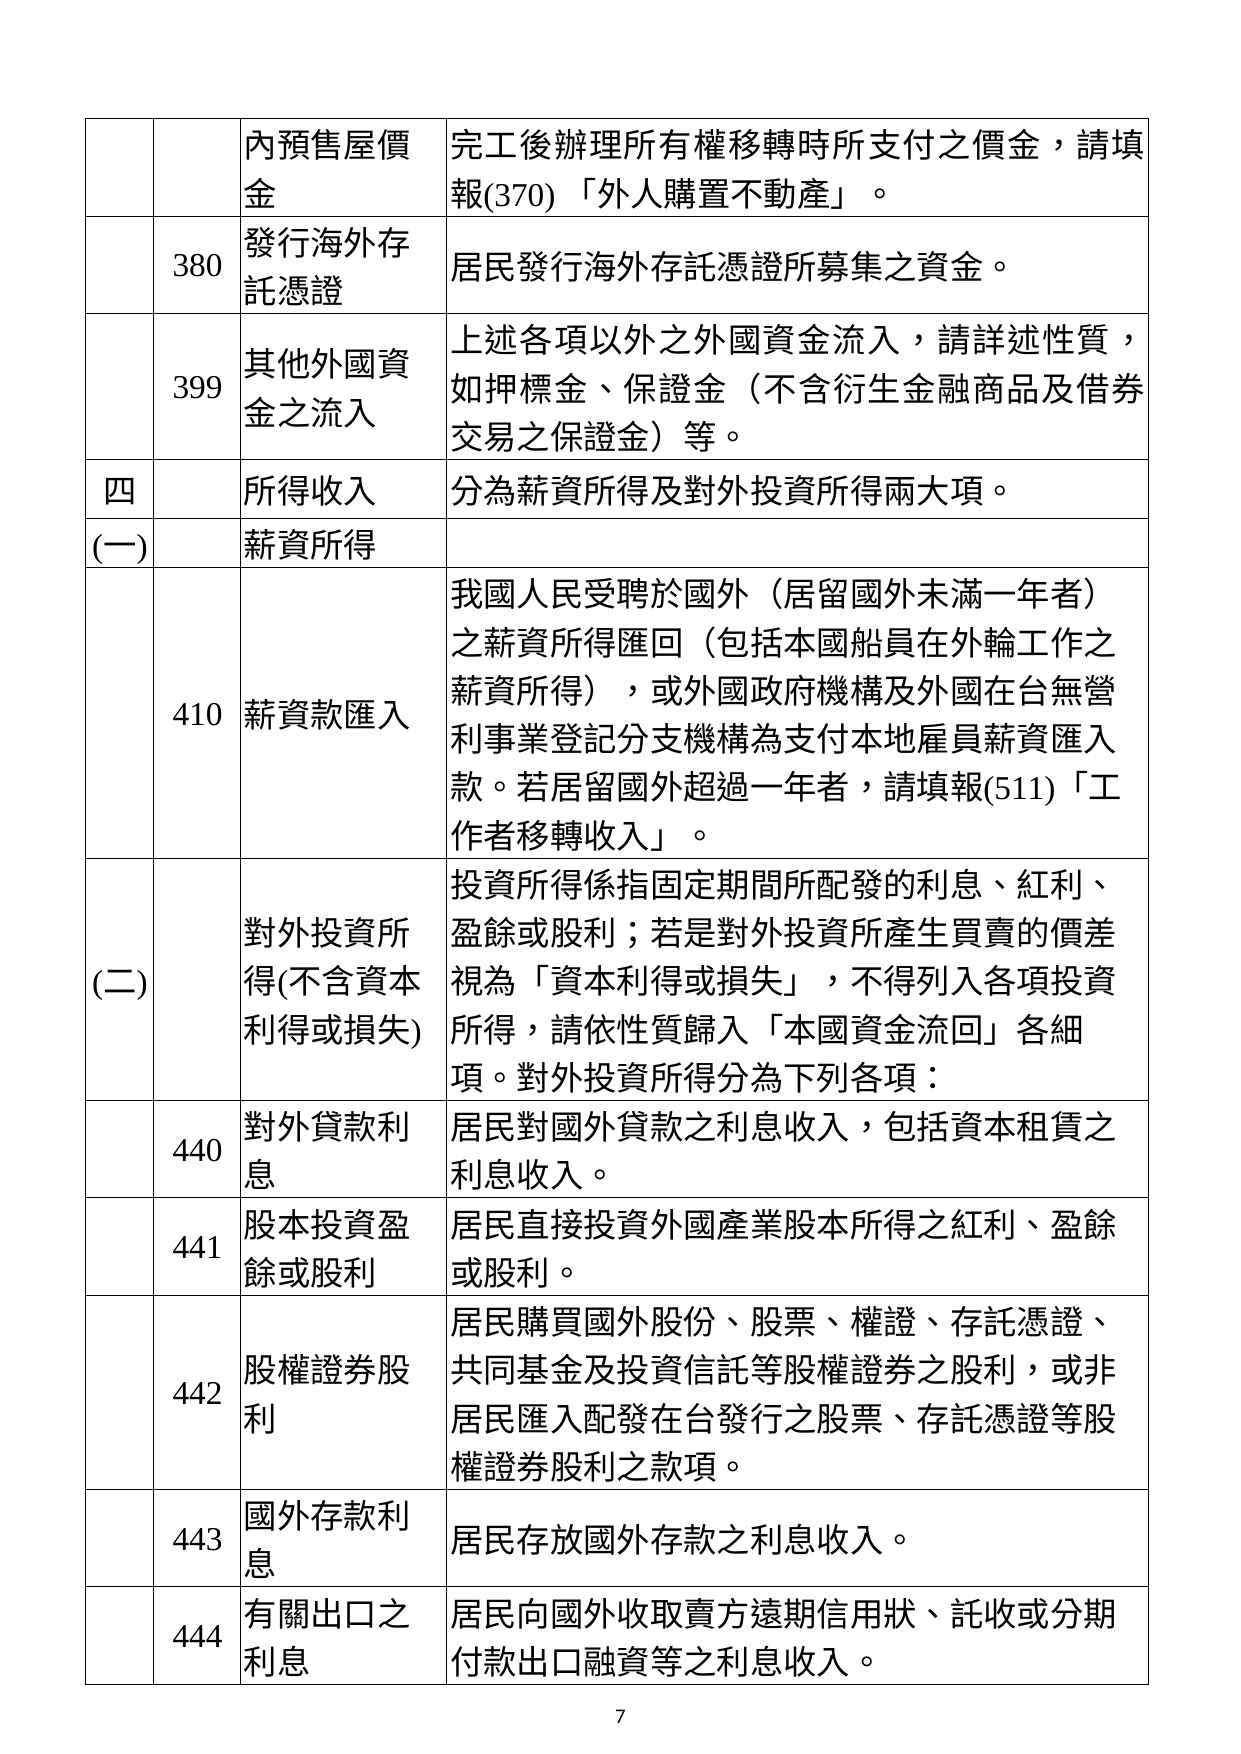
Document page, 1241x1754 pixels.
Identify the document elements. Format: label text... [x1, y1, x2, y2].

table_cell 444 [154, 1587, 240, 1684]
table_cell 股權證券股利 [241, 1296, 446, 1489]
table_cell 股本投資盈餘或股利 [241, 1198, 446, 1295]
table_cell [154, 859, 240, 1100]
table_cell [154, 460, 240, 518]
table_cell [86, 314, 153, 459]
table_cell 內預售屋價金 [241, 119, 446, 216]
table_cell [447, 519, 1148, 567]
table_cell 對外投資所得(不含資本利得或損失) [241, 859, 446, 1100]
table_cell 442 [154, 1296, 240, 1489]
table_cell 完工後辦理所有權移轉時所支付之價金，請填報(370) 「外人購置不動產」。 [447, 119, 1148, 216]
table_cell 居民直接投資外國產業股本所得之紅利、盈餘或股利。 [447, 1198, 1148, 1295]
table_cell 國外存款利息 [241, 1490, 446, 1586]
table_cell 居民購買國外股份、股票、權證、存託憑證、共同基金及投資信託等股權證券之股利，或非居民匯入配發在台發行之股票、存託憑證等股權證券股利之款項。 [447, 1296, 1148, 1489]
table_cell 有關出口之利息 [241, 1587, 446, 1684]
table_cell 投資所得係指固定期間所配發的利息、紅利、盈餘或股利；若是對外投資所產生買賣的價差視為「資本利得或損失」，不得列入各項投資所得，請依性質歸入「本國資金流回」各細項。對外投資所得分為下列各項： [447, 859, 1148, 1100]
table_cell [86, 568, 153, 858]
table_cell 薪資款匯入 [241, 568, 446, 858]
table_cell 四 [86, 460, 153, 518]
table_cell [154, 119, 240, 216]
table_cell 居民存放國外存款之利息收入。 [447, 1490, 1148, 1586]
table_cell 上述各項以外之外國資金流入，請詳述性質，如押標金、保證金（不含衍生金融商品及借券交易之保證金）等。 [447, 314, 1148, 459]
table_cell 其他外國資金之流入 [241, 314, 446, 459]
table_cell 居民發行海外存託憑證所募集之資金。 [447, 217, 1148, 313]
table_cell [86, 1296, 153, 1489]
table_cell 居民向國外收取賣方遠期信用狀、託收或分期付款出口融資等之利息收入。 [447, 1587, 1148, 1684]
table_cell 380 [154, 217, 240, 313]
table_cell 發行海外存託憑證 [241, 217, 446, 313]
table_cell [86, 1587, 153, 1684]
table_cell 薪資所得 [241, 519, 446, 567]
table_cell 399 [154, 314, 240, 459]
table_cell 所得收入 [241, 460, 446, 518]
table_cell (二) [86, 859, 153, 1100]
table_cell 443 [154, 1490, 240, 1586]
table_cell 分為薪資所得及對外投資所得兩大項。 [447, 460, 1148, 518]
table_cell [86, 217, 153, 313]
table_cell [86, 1198, 153, 1295]
table_cell 410 [154, 568, 240, 858]
table_cell [86, 1101, 153, 1197]
table_cell [86, 1490, 153, 1586]
table_cell (一) [86, 519, 153, 567]
table_cell [86, 119, 153, 216]
table_cell 對外貸款利息 [241, 1101, 446, 1197]
table_cell [154, 519, 240, 567]
table_cell 我國人民受聘於國外（居留國外未滿一年者）之薪資所得匯回（包括本國船員在外輪工作之薪資所得），或外國政府機構及外國在台無營利事業登記分支機構為支付本地雇員薪資匯入款。若居留國外超過一年者，請填報(511)「工作者移轉收入」。 [447, 568, 1148, 858]
table_cell 440 [154, 1101, 240, 1197]
table_cell 居民對國外貸款之利息收入，包括資本租賃之利息收入。 [447, 1101, 1148, 1197]
table_cell 441 [154, 1198, 240, 1295]
